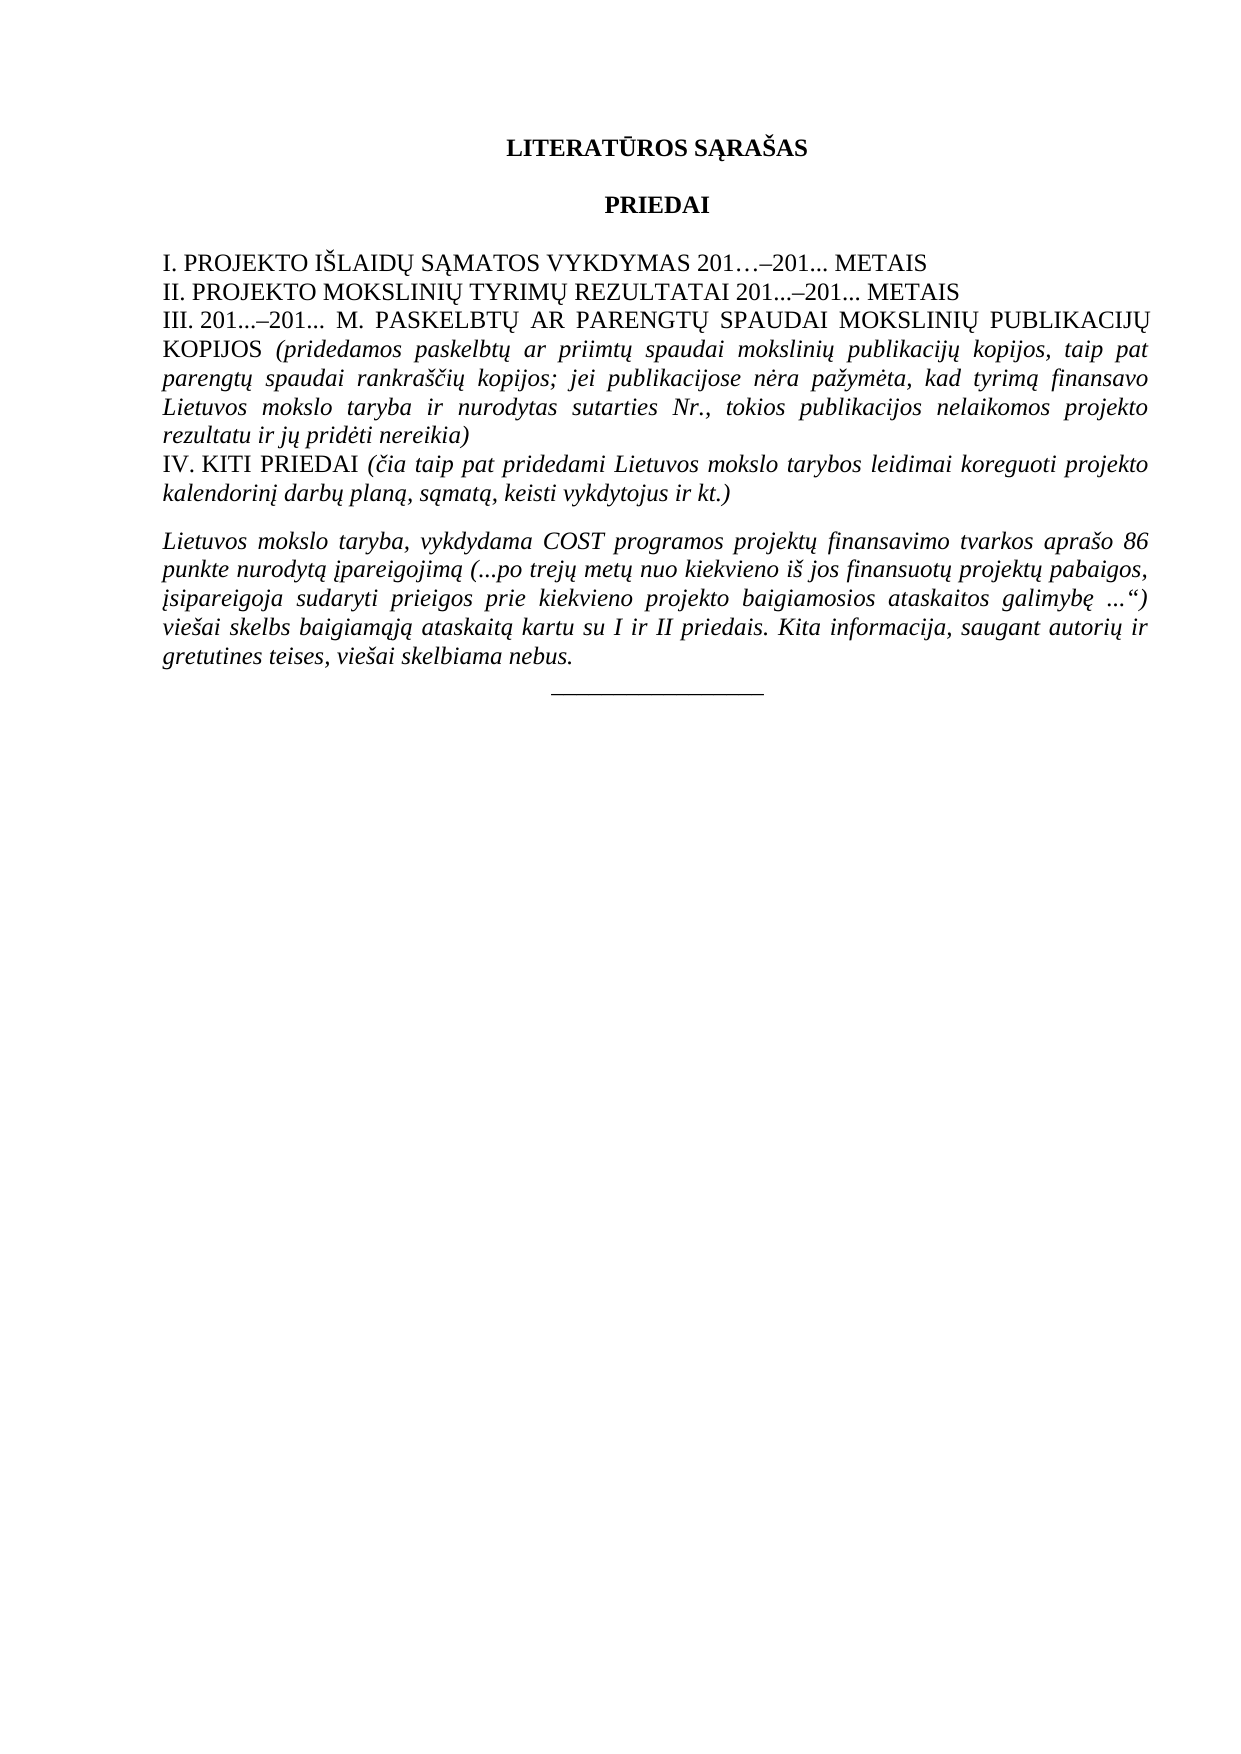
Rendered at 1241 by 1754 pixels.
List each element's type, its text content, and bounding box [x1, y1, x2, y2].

text Lietuvos mokslo taryba, vykdydama COST programos projektų finansavimo tvarkos aprašo 86 punkte nurodytą įpareigojimą (...po trejų metų nuo kiekvieno iš jos finansuotų projektų pabaigos, įsipareigoja sudaryti prieigos prie kiekvieno projekto baigiamosios ataskaitos galimybę ...“) viešai skelbs baigiamąją ataskaitą kartu su I ir II priedais. Kita informacija, saugant autorių ir gretutines teises, viešai skelbiama nebus. [162, 526, 1152, 669]
text I. PROJEKTO IŠLAIDŲ SĄMATOS VYKDYMAS 201…–201... METAIS [162, 248, 1152, 277]
text IV. KITI PRIEDAI (čia taip pat pridedami Lietuvos mokslo tarybos leidimai koreguoti projekto kalendorinį darbų planą, sąmatą, keisti vykdytojus ir kt.) [162, 449, 1152, 507]
text _________________ [162, 669, 1152, 698]
text II. PROJEKTO MOKSLINIŲ TYRIMŲ REZULTATAI 201...–201... METAIS [162, 277, 1152, 305]
text III. 201...–201... M. PASKELBTŲ AR PARENGTŲ SPAUDAI MOKSLINIŲ PUBLIKACIJŲ KOPIJOS (pridedamos paskelbtų ar priimtų spaudai mokslinių publikacijų kopijos, taip pat parengtų spaudai rankraščių kopijos; jei publikacijose nėra pažymėta, kad tyrimą finansavo Lietuvos mokslo taryba ir nurodytas sutarties Nr., tokios publikacijos nelaikomos projekto rezultatu ir jų pridėti nereikia) [162, 305, 1152, 449]
text PRIEDAI [162, 190, 1152, 219]
text LITERATŪROS SĄRAŠAS [162, 133, 1152, 162]
